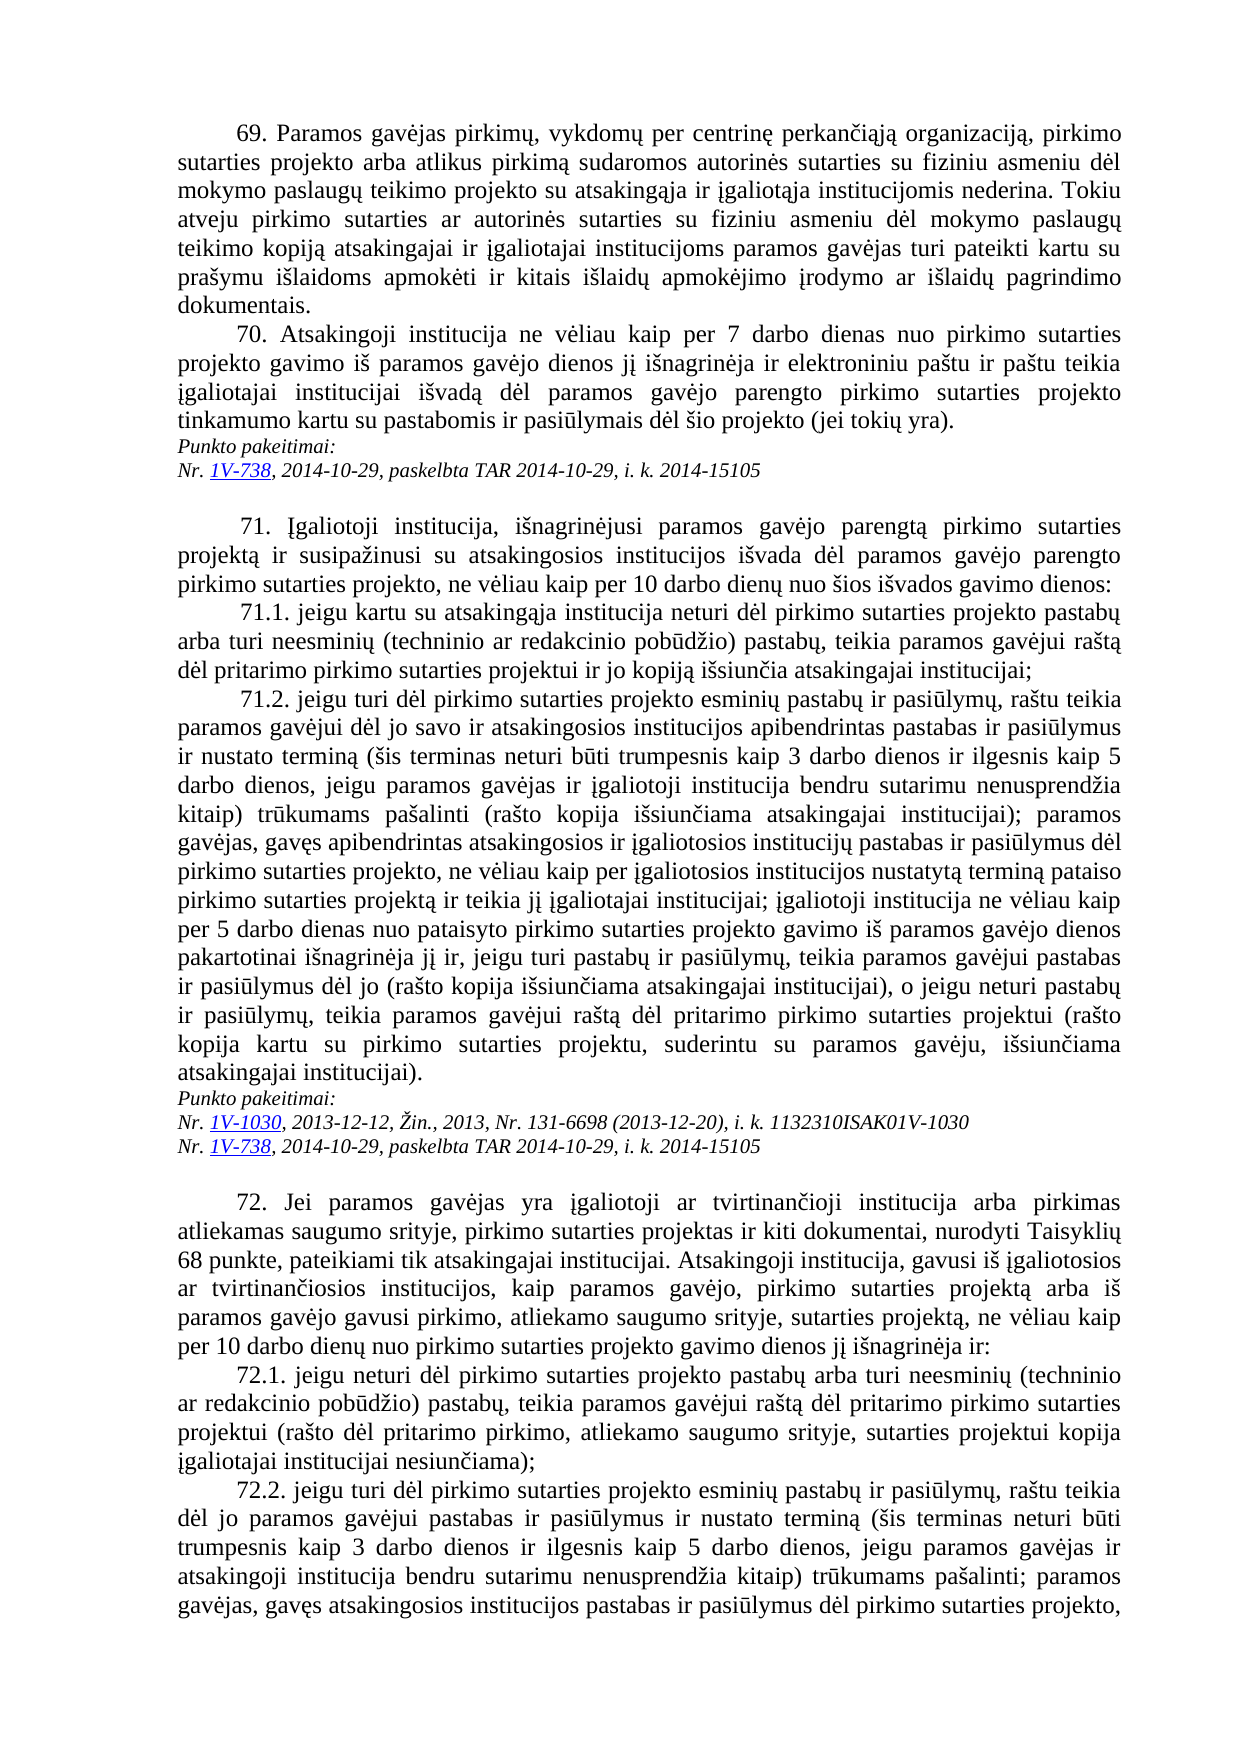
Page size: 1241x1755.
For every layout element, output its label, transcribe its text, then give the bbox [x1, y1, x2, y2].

text 69. Paramos gavėjas pirkimų, vykdomų per centrinę perkančiąją organizaciją, pirkimo sutarties projekto arba atlikus pirkimą sudaromos autorinės sutarties su fiziniu asmeniu dėl mokymo paslaugų teikimo projekto su atsakingąja ir įgaliotąja institucijomis nederina. Tokiu atveju pirkimo sutarties ar autorinės sutarties su fiziniu asmeniu dėl mokymo paslaugų teikimo kopiją atsakingajai ir įgaliotajai institucijoms paramos gavėjas turi pateikti kartu su prašymu išlaidoms apmokėti ir kitais išlaidų apmokėjimo įrodymo ar išlaidų pagrindimo dokumentais. [177, 118, 1122, 319]
text Punkto pakeitimai: [177, 1086, 1122, 1110]
text 71.2. jeigu turi dėl pirkimo sutarties projekto esminių pastabų ir pasiūlymų, raštu teikia paramos gavėjui dėl jo savo ir atsakingosios institucijos apibendrintas pastabas ir pasiūlymus ir nustato terminą (šis terminas neturi būti trumpesnis kaip 3 darbo dienos ir ilgesnis kaip 5 darbo dienos, jeigu paramos gavėjas ir įgaliotoji institucija bendru sutarimu nenusprendžia kitaip) trūkumams pašalinti (rašto kopija išsiunčiama atsakingajai institucijai); paramos gavėjas, gavęs apibendrintas atsakingosios ir įgaliotosios institucijų pastabas ir pasiūlymus dėl pirkimo sutarties projekto, ne vėliau kaip per įgaliotosios institucijos nustatytą terminą pataiso pirkimo sutarties projektą ir teikia jį įgaliotajai institucijai; įgaliotoji institucija ne vėliau kaip per 5 darbo dienas nuo pataisyto pirkimo sutarties projekto gavimo iš paramos gavėjo dienos pakartotinai išnagrinėja jį ir, jeigu turi pastabų ir pasiūlymų, teikia paramos gavėjui pastabas ir pasiūlymus dėl jo (rašto kopija išsiunčiama atsakingajai institucijai), o jeigu neturi pastabų ir pasiūlymų, teikia paramos gavėjui raštą dėl pritarimo pirkimo sutarties projektui (rašto kopija kartu su pirkimo sutarties projektu, suderintu su paramos gavėju, išsiunčiama atsakingajai institucijai). [177, 684, 1122, 1086]
text 70. Atsakingoji institucija ne vėliau kaip per 7 darbo dienas nuo pirkimo sutarties projekto gavimo iš paramos gavėjo dienos jį išnagrinėja ir elektroniniu paštu ir paštu teikia įgaliotajai institucijai išvadą dėl paramos gavėjo parengto pirkimo sutarties projekto tinkamumo kartu su pastabomis ir pasiūlymais dėl šio projekto (jei tokių yra). [177, 319, 1122, 434]
text Punkto pakeitimai: [177, 434, 1122, 458]
text 72.1. jeigu neturi dėl pirkimo sutarties projekto pastabų arba turi neesminių (techninio ar redakcinio pobūdžio) pastabų, teikia paramos gavėjui raštą dėl pritarimo pirkimo sutarties projektui (rašto dėl pritarimo pirkimo, atliekamo saugumo srityje, sutarties projektui kopija įgaliotajai institucijai nesiunčiama); [177, 1360, 1122, 1475]
text 71.1. jeigu kartu su atsakingąja institucija neturi dėl pirkimo sutarties projekto pastabų arba turi neesminių (techninio ar redakcinio pobūdžio) pastabų, teikia paramos gavėjui raštą dėl pritarimo pirkimo sutarties projektui ir jo kopiją išsiunčia atsakingajai institucijai; [177, 597, 1122, 684]
text Nr. 1V-1030, 2013-12-12, Žin., 2013, Nr. 131-6698 (2013-12-20), i. k. 1132310ISAK01V-1030 [177, 1110, 1122, 1134]
text 72.2. jeigu turi dėl pirkimo sutarties projekto esminių pastabų ir pasiūlymų, raštu teikia dėl jo paramos gavėjui pastabas ir pasiūlymus ir nustato terminą (šis terminas neturi būti trumpesnis kaip 3 darbo dienos ir ilgesnis kaip 5 darbo dienos, jeigu paramos gavėjas ir atsakingoji institucija bendru sutarimu nenusprendžia kitaip) trūkumams pašalinti; paramos gavėjas, gavęs atsakingosios institucijos pastabas ir pasiūlymus dėl pirkimo sutarties projekto, [177, 1475, 1122, 1618]
text 72. Jei paramos gavėjas yra įgaliotoji ar tvirtinančioji institucija arba pirkimas atliekamas saugumo srityje, pirkimo sutarties projektas ir kiti dokumentai, nurodyti Taisyklių 68 punkte, pateikiami tik atsakingajai institucijai. Atsakingoji institucija, gavusi iš įgaliotosios ar tvirtinančiosios institucijos, kaip paramos gavėjo, pirkimo sutarties projektą arba iš paramos gavėjo gavusi pirkimo, atliekamo saugumo srityje, sutarties projektą, ne vėliau kaip per 10 darbo dienų nuo pirkimo sutarties projekto gavimo dienos jį išnagrinėja ir: [177, 1187, 1122, 1360]
text Nr. 1V-738, 2014-10-29, paskelbta TAR 2014-10-29, i. k. 2014-15105 [177, 458, 1122, 482]
text Nr. 1V-738, 2014-10-29, paskelbta TAR 2014-10-29, i. k. 2014-15105 [177, 1134, 1122, 1158]
text 71. Įgaliotoji institucija, išnagrinėjusi paramos gavėjo parengtą pirkimo sutarties projektą ir susipažinusi su atsakingosios institucijos išvada dėl paramos gavėjo parengto pirkimo sutarties projekto, ne vėliau kaip per 10 darbo dienų nuo šios išvados gavimo dienos: [177, 511, 1122, 597]
